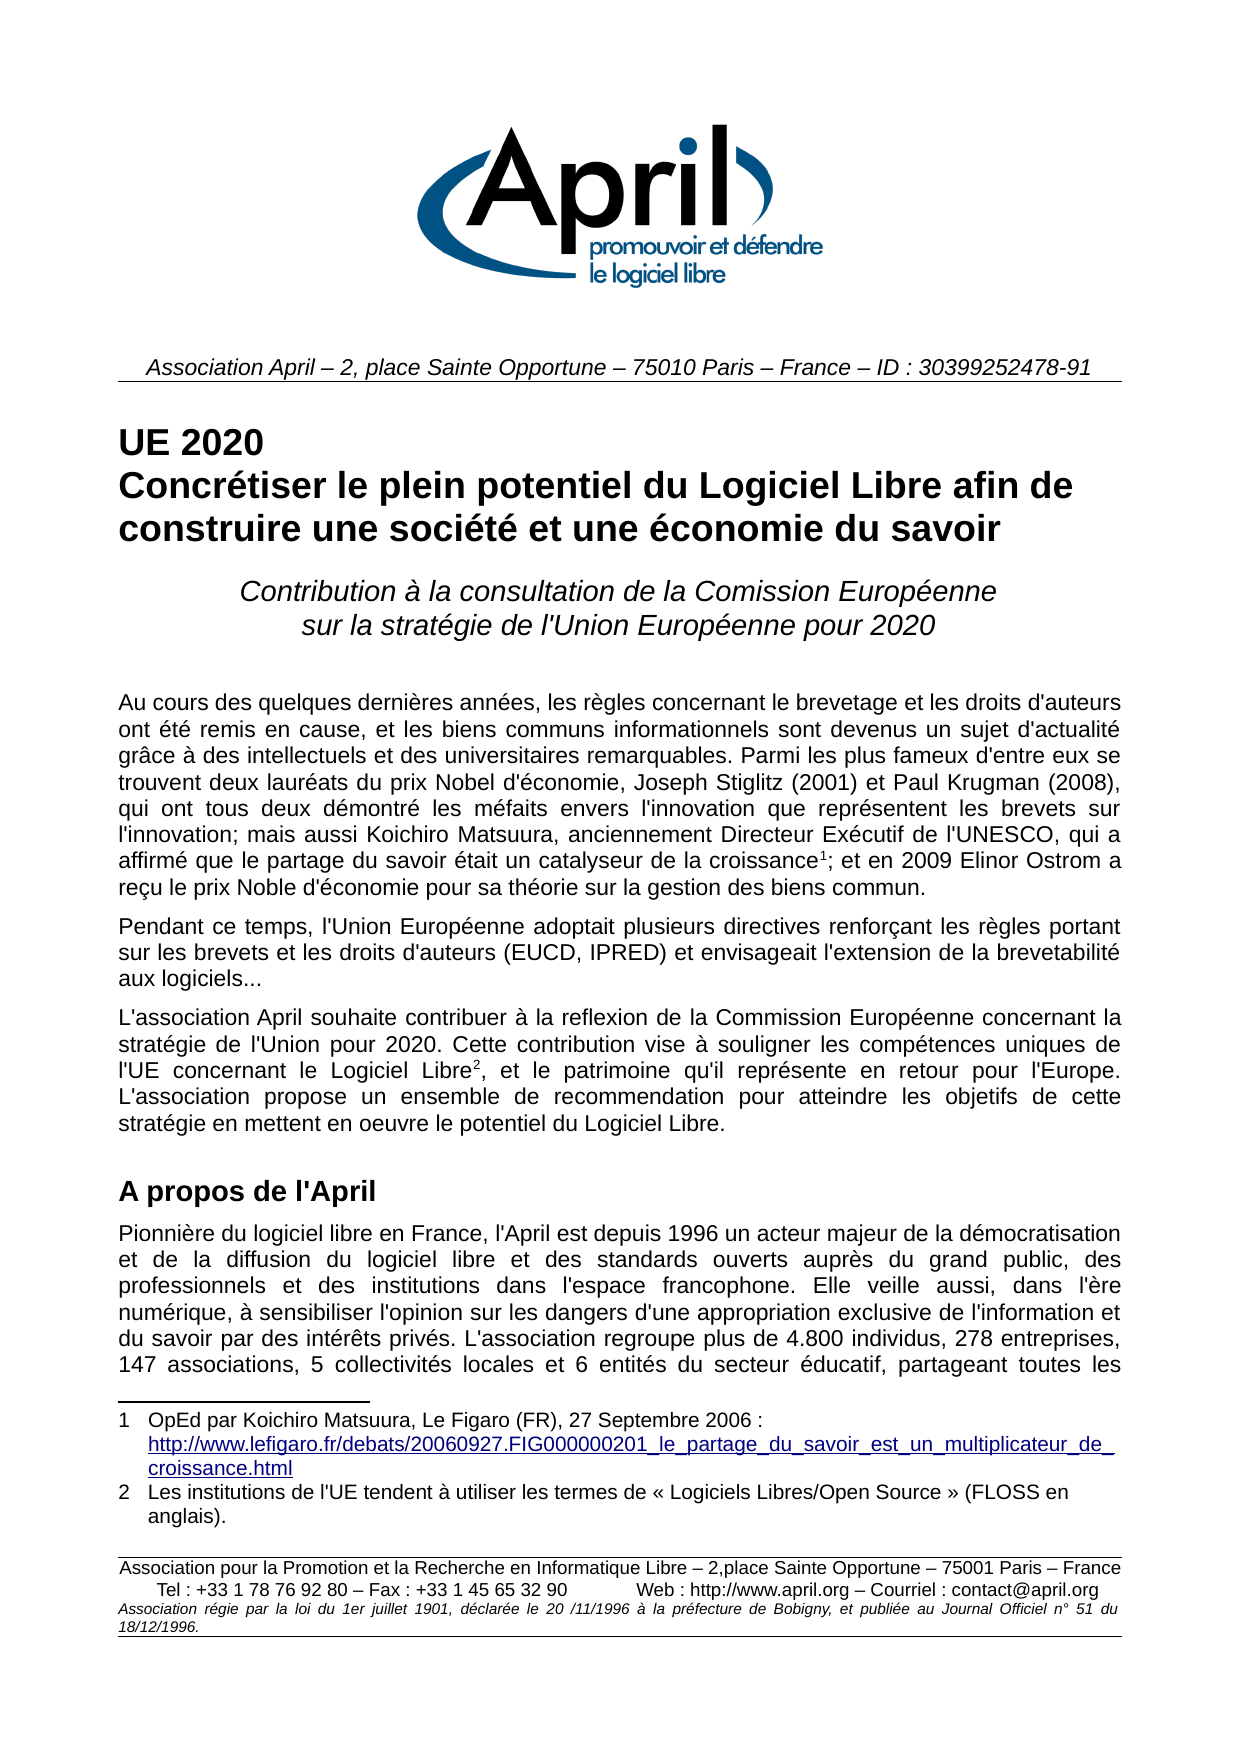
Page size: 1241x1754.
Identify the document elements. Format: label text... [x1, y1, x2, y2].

text Pionnière du logiciel libre en France, l'April est depuis 1996 un acteur majeur de la démocratisation et de la diffusion du logiciel libre et des standards ouverts auprès du grand public, des professionnels et des institutions dans l'espace francophone. Elle veille aussi, dans l'ère numérique, à sensibiliser l'opinion sur les dangers d'une appropriation exclusive de l'information et du savoir par des intérêts privés. L'association regroupe plus de 4.800 individus, 278 entreprises, 147 associations, 5 collectivités locales et 6 entités du secteur éducatif, partageant toutes les [118, 1219, 1122, 1378]
text Les institutions de l'UE tendent à utiliser les termes de « Logiciels Libres/Open Source » (FLOSS en anglais). [118, 1479, 1122, 1527]
text OpEd par Koichiro Matsuura, Le Figaro (FR), 27 Septembre 2006 : http://www.lefigaro.fr/debats/20060927.FIG000000201_le_partage_du_savoir_est_un_multiplicateur_de_croissance.html [118, 1408, 1122, 1479]
text L'association April souhaite contribuer à la reflexion de la Commission Européenne concernant la stratégie de l'Union pour 2020. Cette contribution vise à souligner les compétences uniques de l'UE concernant le Logiciel Libre, et le patrimoine qu'il représente en retour pour l'Europe. L'association propose un ensemble de recommendation pour atteindre les objetifs de cette stratégie en mettent en oeuvre le potentiel du Logiciel Libre. [118, 1004, 1122, 1136]
text Pendant ce temps, l'Union Européenne adoptait plusieurs directives renforçant les règles portant sur les brevets et les droits d'auteurs (EUCD, IPRED) et envisageait l'extension de la brevetabilité aux logiciels... [118, 913, 1122, 992]
text Association April – 2, place Sainte Opportune – 75010 Paris – France – ID : 30399252478-91 [118, 354, 1122, 381]
subtitle Contribution à la consultation de la Comission Européenne sur la stratégie de l'Union Européenne pour 2020 [118, 574, 1122, 642]
subtitle UE 2020 Concrétiser le plein potentiel du Logiciel Libre afin de construire une société et une économie du savoir [118, 420, 1122, 549]
subtitle A propos de l'April [118, 1173, 1122, 1207]
picture [413, 59, 827, 351]
text Au cours des quelques dernières années, les règles concernant le brevetage et les droits d'auteurs ont été remis en cause, et les biens communs informationnels sont devenus un sujet d'actualité grâce à des intellectuels et des universitaires remarquables. Parmi les plus fameux d'entre eux se trouvent deux lauréats du prix Nobel d'économie, Joseph Stiglitz (2001) et Paul Krugman (2008), qui ont tous deux démontré les méfaits envers l'innovation que représentent les brevets sur l'innovation; mais aussi Koichiro Matsuura, anciennement Directeur Exécutif de l'UNESCO, qui a affirmé que le partage du savoir était un catalyseur de la croissance; et en 2009 Elinor Ostrom a reçu le prix Noble d'économie pour sa théorie sur la gestion des biens commun. [118, 689, 1122, 900]
